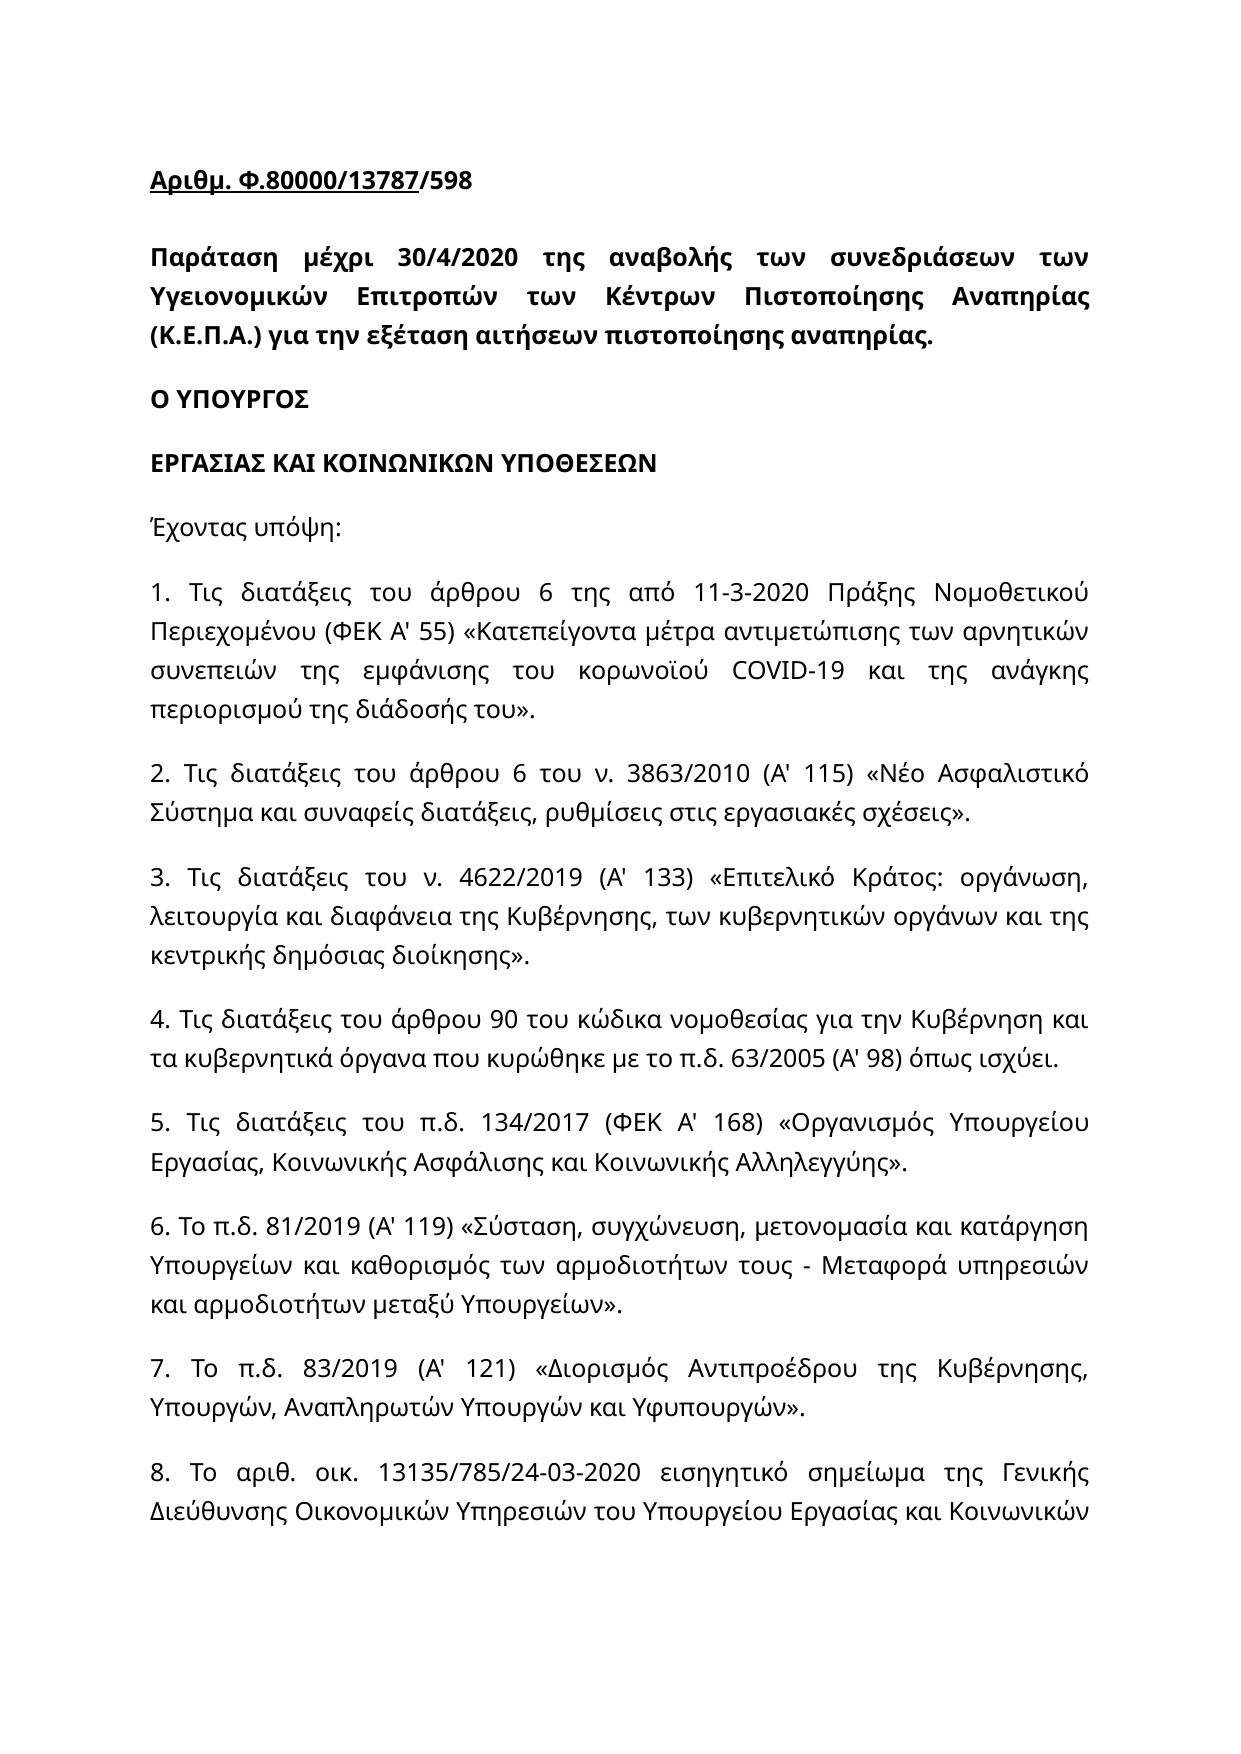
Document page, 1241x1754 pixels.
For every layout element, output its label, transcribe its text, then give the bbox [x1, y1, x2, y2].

text Ο ΥΠΟΥΡΓΟΣ [150, 382, 1090, 416]
text 3. Τις διατάξεις του ν. 4622/2019 (Α' 133) «Επιτελικό Κράτος: οργάνωση, λειτουργία και διαφάνεια της Κυβέρνησης, των κυβερνητικών οργάνων και της κεντρικής δημόσιας διοίκησης». [150, 859, 1090, 972]
text 6. Το π.δ. 81/2019 (Α' 119) «Σύσταση, συγχώνευση, μετονομασία και κατάργηση Υπουργείων και καθορισμός των αρμοδιοτήτων τους - Μεταφορά υπηρεσιών και αρμοδιοτήτων μεταξύ Υπουργείων». [150, 1208, 1090, 1321]
text 2. Τις διατάξεις του άρθρου 6 του ν. 3863/2010 (Α' 115) «Νέο Ασφαλιστικό Σύστημα και συναφείς διατάξεις, ρυθμίσεις στις εργασιακές σχέσεις». [150, 756, 1090, 829]
text 7. Το π.δ. 83/2019 (Α' 121) «Διορισμός Αντιπροέδρου της Κυβέρνησης, Υπουργών, Αναπληρωτών Υπουργών και Υφυπουργών». [150, 1351, 1090, 1424]
title Αριθμ. Φ.80000/13787/598 [150, 162, 1090, 197]
text Παράταση μέχρι 30/4/2020 της αναβολής των συνεδριάσεων των Υγειονομικών Επιτροπών των Κέντρων Πιστοποίησης Αναπηρίας (Κ.Ε.Π.Α.) για την εξέταση αιτήσεων πιστοποίησης αναπηρίας. [150, 239, 1090, 352]
text 8. Το αριθ. οικ. 13135/785/24-03-2020 εισηγητικό σημείωμα της Γενικής Διεύθυνσης Οικονομικών Υπηρεσιών του Υπουργείου Εργασίας και Κοινωνικών [150, 1454, 1090, 1527]
text ΕΡΓΑΣΙΑΣ ΚΑΙ ΚΟΙΝΩΝΙΚΩΝ ΥΠΟΘΕΣΕΩΝ [150, 446, 1090, 480]
text Έχοντας υπόψη: [150, 510, 1090, 544]
text 4. Τις διατάξεις του άρθρου 90 του κώδικα νομοθεσίας για την Κυβέρνηση και τα κυβερνητικά όργανα που κυρώθηκε με το π.δ. 63/2005 (Α' 98) όπως ισχύει. [150, 1002, 1090, 1075]
text 1. Τις διατάξεις του άρθρου 6 της από 11-3-2020 Πράξης Νομοθετικού Περιεχομένου (ΦΕΚ Α' 55) «Κατεπείγοντα μέτρα αντιμετώπισης των αρνητικών συνεπειών της εμφάνισης του κορωνοϊού COVID-19 και της ανάγκης περιορισμού της διάδοσής του». [150, 574, 1090, 726]
text 5. Τις διατάξεις του π.δ. 134/2017 (ΦΕΚ Α' 168) «Οργανισμός Υπουργείου Εργασίας, Κοινωνικής Ασφάλισης και Κοινωνικής Αλληλεγγύης». [150, 1105, 1090, 1178]
